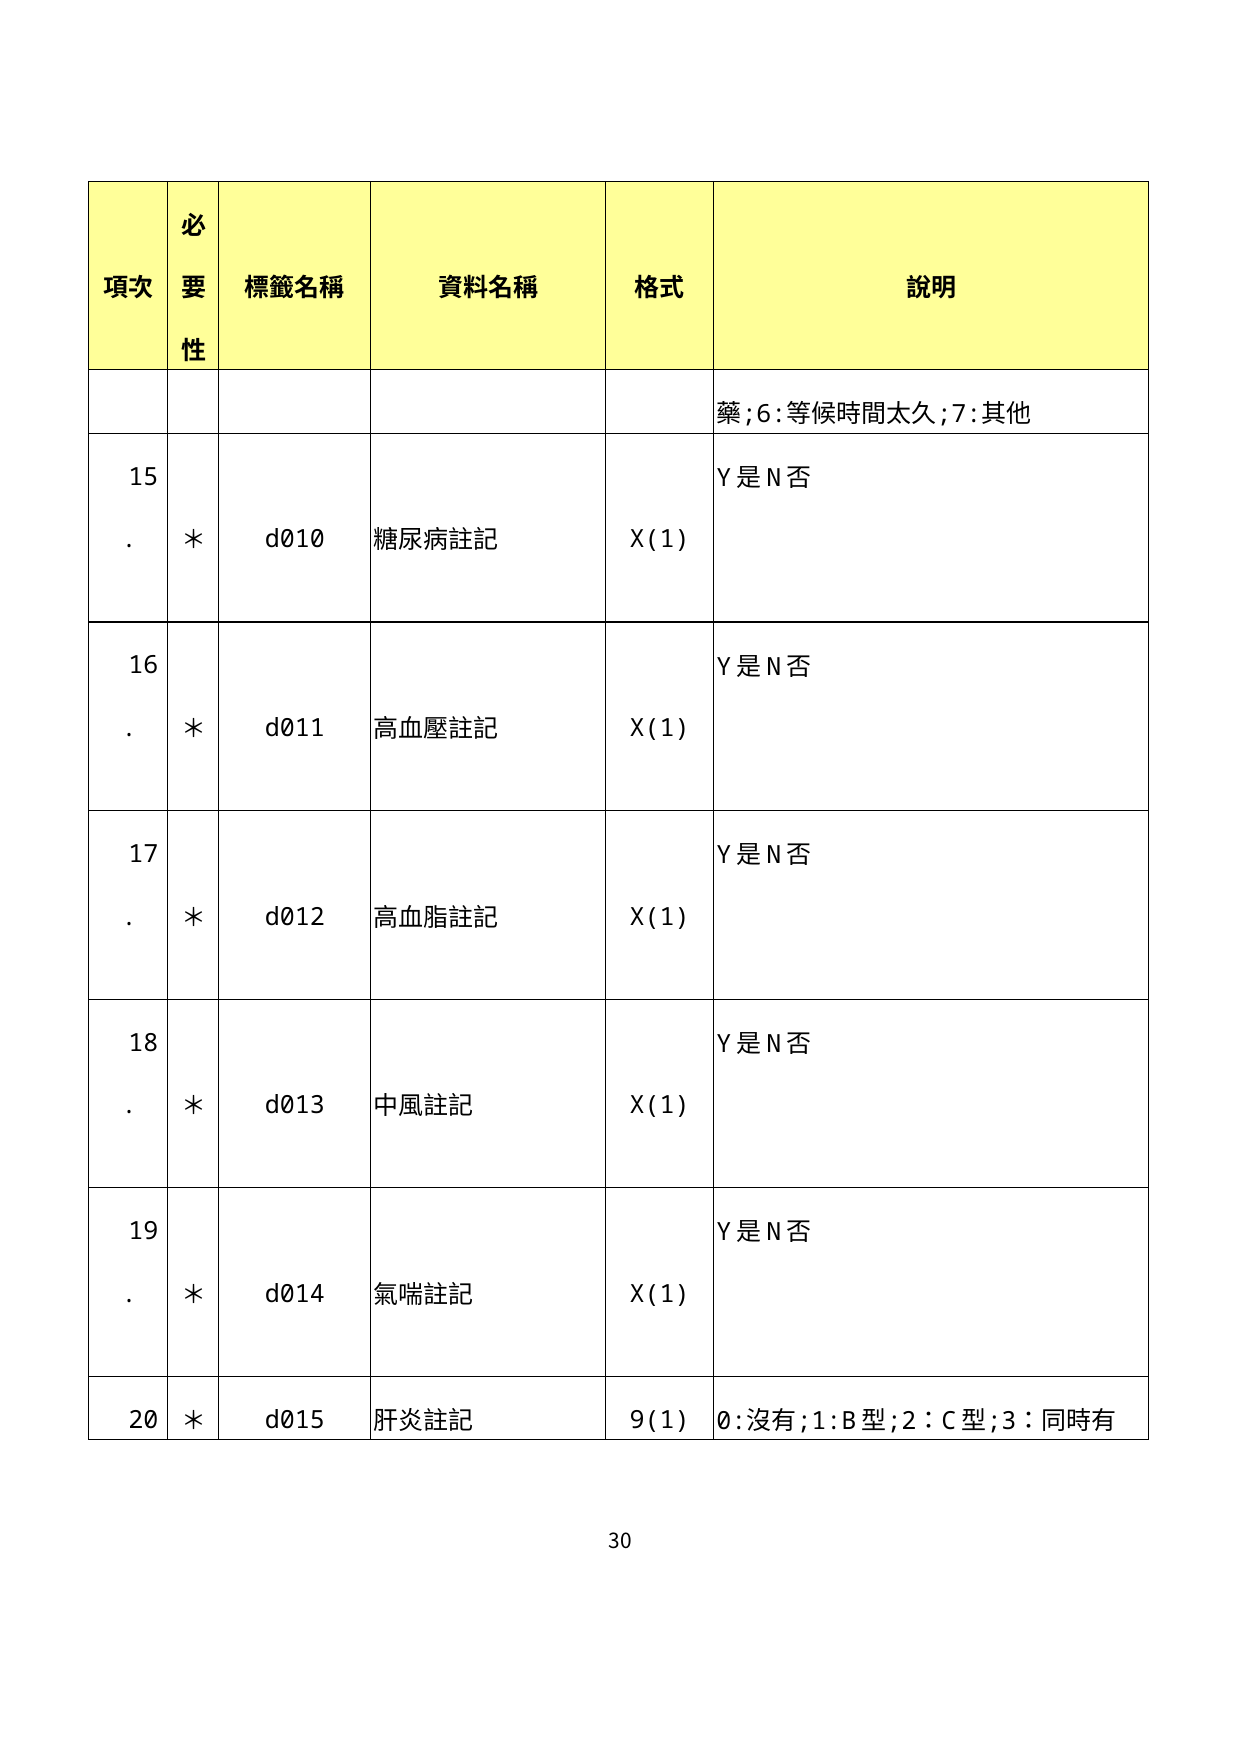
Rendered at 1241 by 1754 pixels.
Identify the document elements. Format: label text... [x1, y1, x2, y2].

table_cell ＊ [168, 1377, 218, 1439]
table_cell [89, 434, 167, 621]
table_cell 肝炎註記 [371, 1377, 605, 1439]
table_header 必要性 [168, 182, 218, 369]
table_cell 9(1) [606, 1377, 713, 1439]
table_cell 中風註記 [371, 1000, 605, 1187]
table_cell d015 [219, 1377, 370, 1439]
table_header 說明 [714, 182, 1148, 369]
table_cell X(1) [606, 623, 713, 810]
table_cell [606, 370, 713, 433]
table_cell [371, 370, 605, 433]
table_cell 氣喘註記 [371, 1188, 605, 1376]
table_cell [89, 623, 167, 810]
table_cell d011 [219, 623, 370, 810]
table_cell Y是N否 [714, 623, 1148, 810]
table_header 標籤名稱 [219, 182, 370, 369]
table_cell [89, 370, 167, 433]
table_cell 藥;6:等候時間太久;7:其他 [714, 370, 1148, 433]
table_cell ＊ [168, 1188, 218, 1376]
table_cell ＊ [168, 1000, 218, 1187]
table_cell X(1) [606, 1188, 713, 1376]
table_cell X(1) [606, 1000, 713, 1187]
table_cell [89, 1188, 167, 1376]
table_cell Y是N否 [714, 1188, 1148, 1376]
table_cell [89, 811, 167, 998]
table_cell [89, 1377, 167, 1439]
table_cell d014 [219, 1188, 370, 1376]
table_cell ＊ [168, 811, 218, 998]
table_header 項次 [89, 182, 167, 369]
table_cell X(1) [606, 434, 713, 621]
table_cell 高血壓註記 [371, 623, 605, 810]
table_cell Y是N否 [714, 811, 1148, 998]
table_cell d013 [219, 1000, 370, 1187]
table_cell ＊ [168, 623, 218, 810]
table_cell 高血脂註記 [371, 811, 605, 998]
table_cell 糖尿病註記 [371, 434, 605, 621]
table_cell d012 [219, 811, 370, 998]
table_cell Y是N否 [714, 434, 1148, 621]
table_cell 0:沒有;1:B型;2：C型;3：同時有 [714, 1377, 1148, 1439]
table_cell [168, 370, 218, 433]
table_cell [89, 1000, 167, 1187]
table_cell d010 [219, 434, 370, 621]
table_cell X(1) [606, 811, 713, 998]
table_cell Y是N否 [714, 1000, 1148, 1187]
table_header 格式 [606, 182, 713, 369]
table_cell [219, 370, 370, 433]
table_header 資料名稱 [371, 182, 605, 369]
table_cell ＊ [168, 434, 218, 621]
